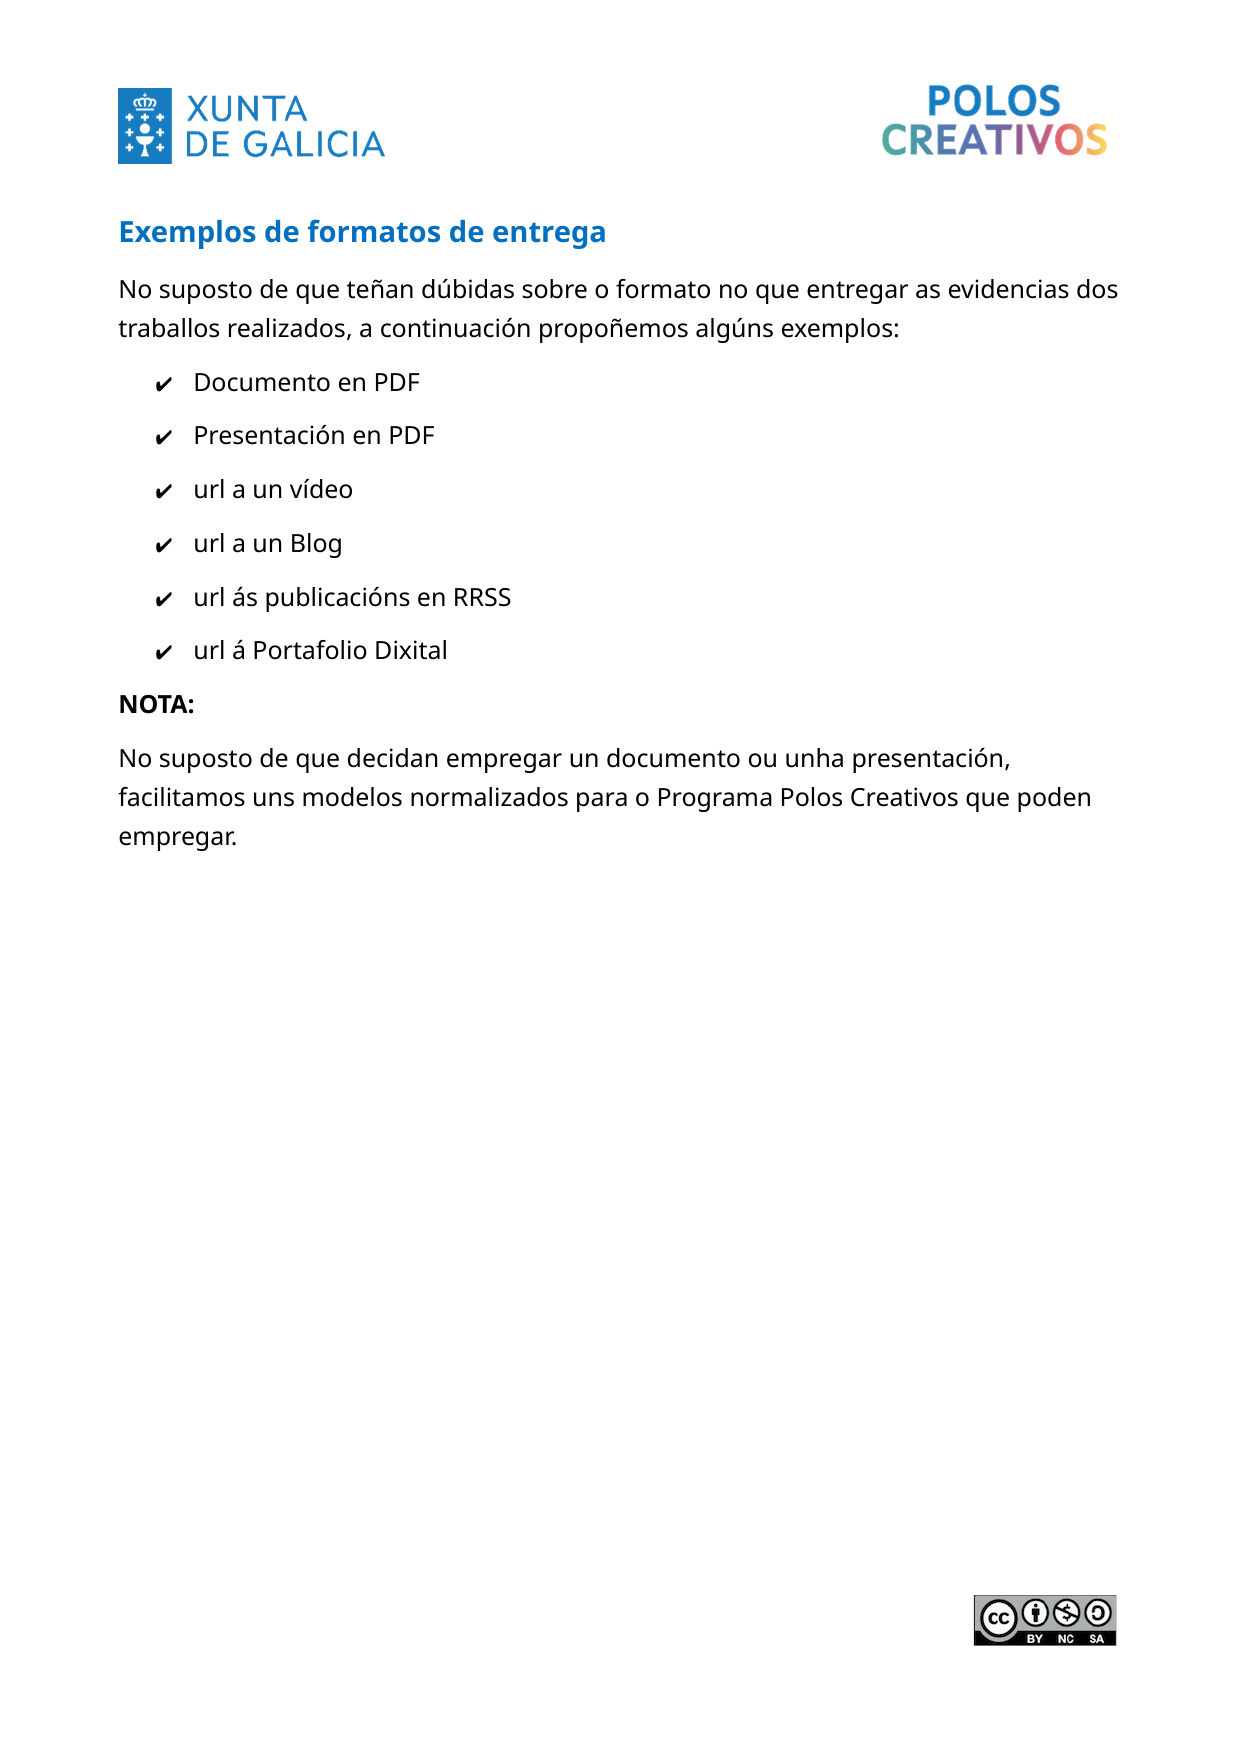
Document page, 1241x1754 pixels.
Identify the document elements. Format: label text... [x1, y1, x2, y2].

list url á Portafolio Dixital [156, 633, 1122, 667]
list Presentación en PDF [156, 418, 1122, 452]
list url a un Blog [156, 526, 1122, 559]
text No suposto de que teñan dúbidas sobre o formato no que entregar as evidencias dos traballos realizados, a continuación propoñemos algúns exemplos: [118, 271, 1122, 344]
picture [973, 1595, 1117, 1646]
list url ás publicacións en RRSS [156, 579, 1122, 613]
text No suposto de que decidan empregar un documento ou unha presentación, facilitamos uns modelos normalizados para o Programa Polos Creativos que poden empregar. [118, 741, 1122, 853]
text NOTA: [118, 687, 1122, 721]
list url a un vídeo [156, 472, 1122, 506]
text Exemplos de formatos de entrega [118, 211, 1122, 251]
list Documento en PDF [156, 364, 1122, 398]
picture [118, 78, 1123, 164]
